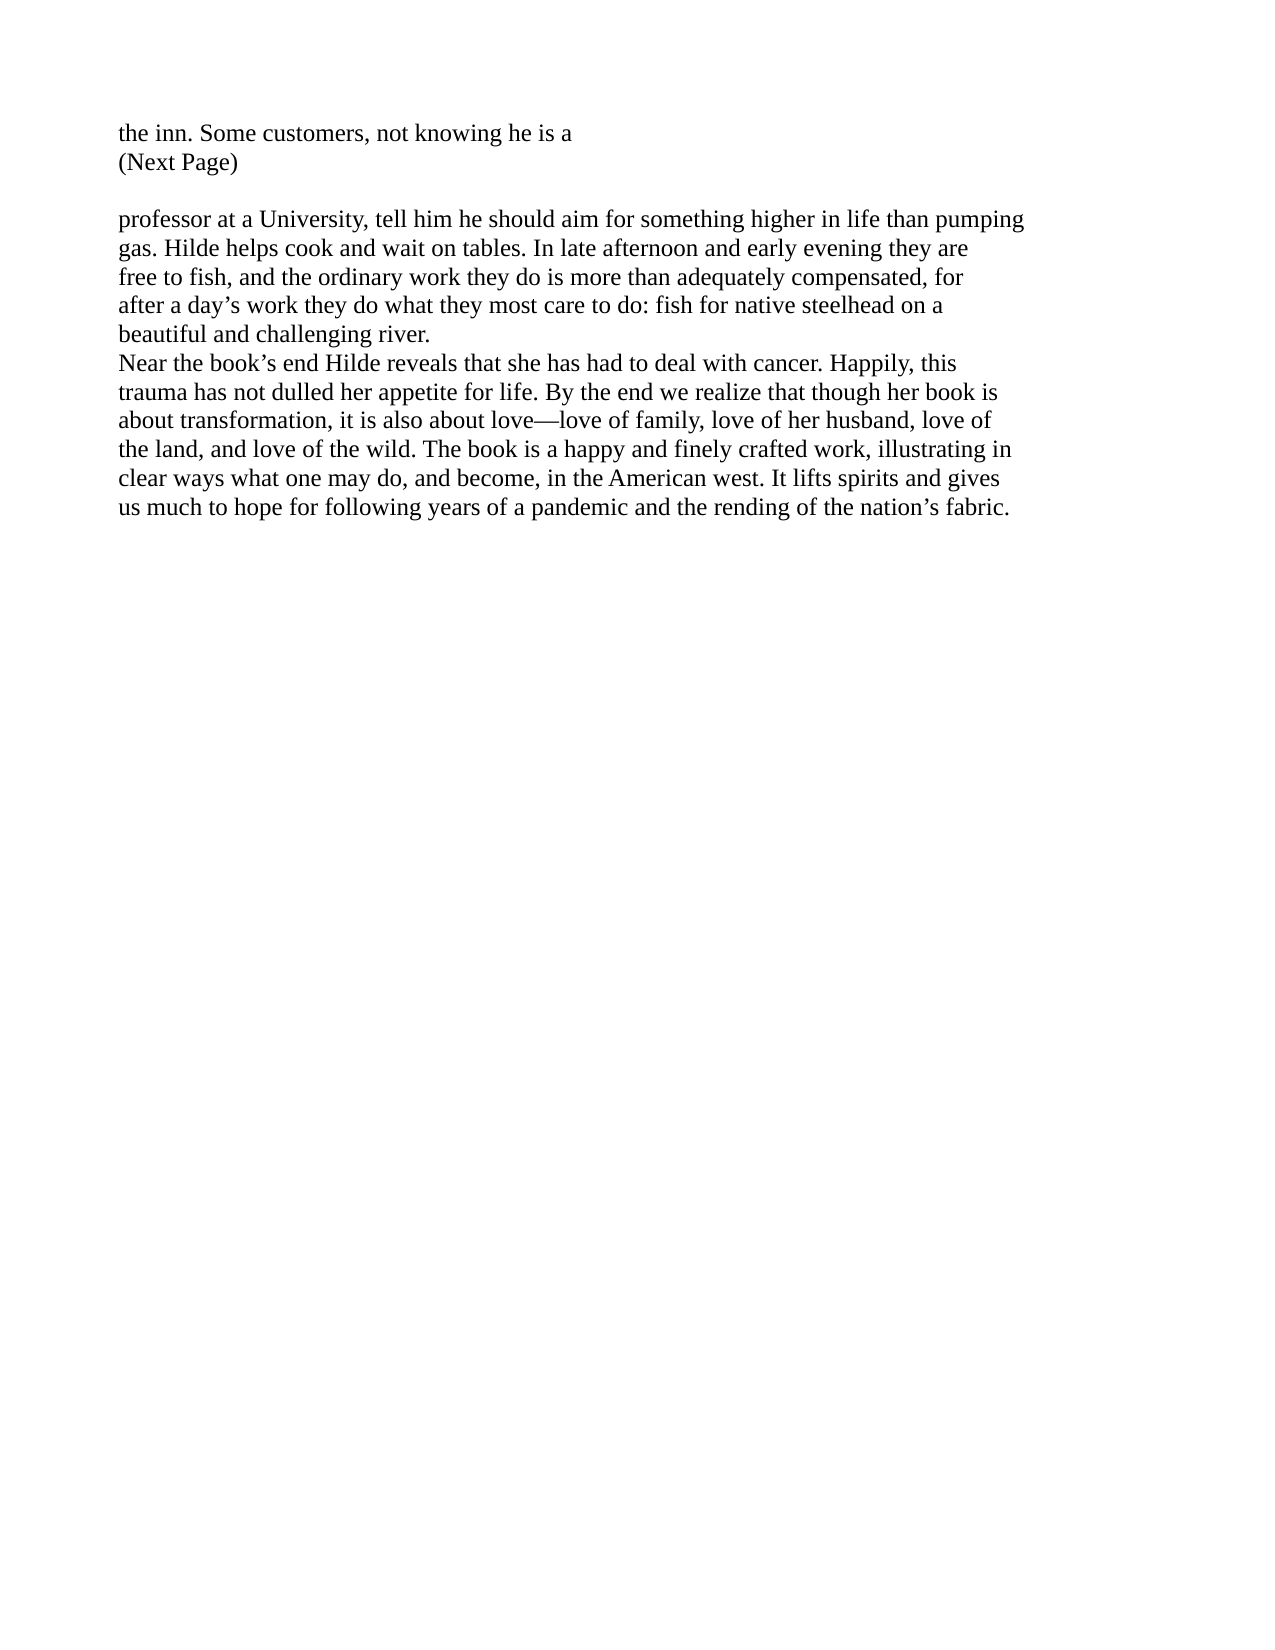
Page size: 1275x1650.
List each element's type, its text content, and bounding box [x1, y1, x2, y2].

text us much to hope for following years of a pandemic and the rending of the nation’s fabric. [118, 492, 1157, 521]
text (Next Page) [118, 147, 1157, 176]
text trauma has not dulled her appetite for life. By the end we realize that though her book is [118, 377, 1157, 406]
text professor at a University, tell him he should aim for something higher in life than pumping [118, 204, 1157, 233]
text gas. Hilde helps cook and wait on tables. In late afternoon and early evening they are [118, 233, 1157, 262]
text beautiful and challenging river. [118, 319, 1157, 348]
text after a day’s work they do what they most care to do: fish for native steelhead on a [118, 291, 1157, 319]
text Near the book’s end Hilde reveals that she has had to deal with cancer. Happily, this [118, 348, 1157, 377]
text clear ways what one may do, and become, in the American west. It lifts spirits and gives [118, 463, 1157, 492]
text the inn. Some customers, not knowing he is a [118, 118, 1157, 147]
text free to fish, and the ordinary work they do is more than adequately compensated, for [118, 262, 1157, 291]
text the land, and love of the wild. The book is a happy and finely crafted work, illustrating in [118, 434, 1157, 463]
text about transformation, it is also about love—love of family, love of her husband, love of [118, 406, 1157, 434]
